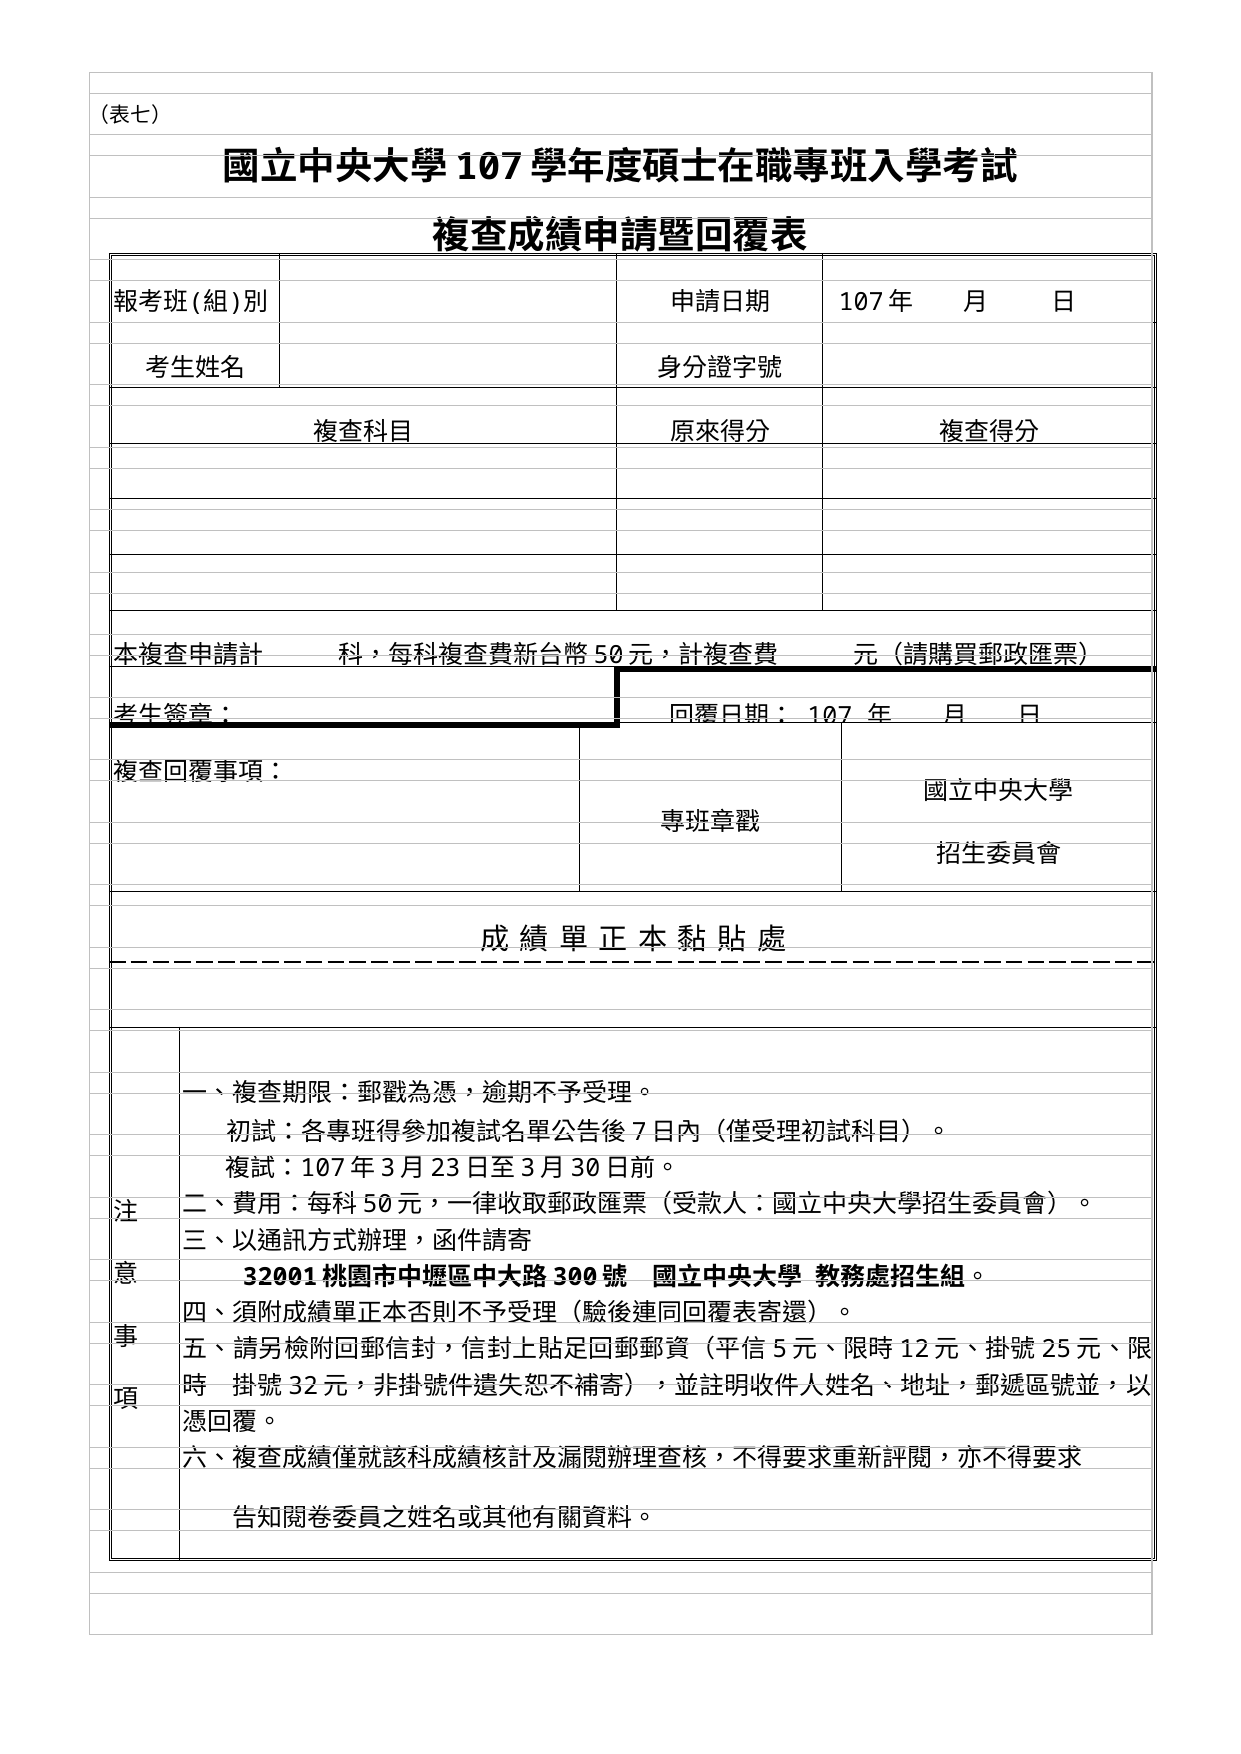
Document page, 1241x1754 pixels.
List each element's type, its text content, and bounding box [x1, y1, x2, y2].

table_cell 專班章戳 [580, 781, 841, 822]
table_cell 複查回覆事項： [112, 728, 579, 759]
table_cell [112, 469, 616, 498]
table_cell 考生姓名 [112, 344, 279, 384]
table_cell 本複查申請計 科，每科複查費新台幣50元，計複查費 元（請購買郵政匯票） [112, 656, 1151, 666]
table_cell 國立中央大學 招生委員會 [842, 823, 1151, 843]
table_cell 一、複查期限：郵戳為憑，逾期不予受理。 初試：各專班得參加複試名單公告後7日內（僅受理初試科目）。 複試：107年3月23日至3月30日前。 二、費用：每科50元，一律收取郵政匯票（受款人：國立中央大學招生委員會）。 三、以通訊方式辦理，函件請寄 32001桃園市中壢區中大路300號 國立中央大學 教務處招生組。 四、須附成績單正本否則不予受理（驗後連同回覆表寄還）。 五、請另檢附回郵信封，信封上貼足回郵郵資（平信5元、限時12元、掛號25元、限時 掛號32元，非掛號件遺失恕不補寄），並註明收件人姓名、地址，郵遞區號並，以憑回覆。 六、複查成績僅就該科成績核計及漏閱辦理查核，不得要求重新評閱，亦不得要求 告知閱卷委員之姓名或其他有關資料。 [180, 1469, 1151, 1509]
table_cell 注 意 事 項 [112, 1469, 179, 1509]
table_cell 注 意 事 項 [112, 1073, 179, 1093]
table_cell [823, 573, 1151, 593]
table_cell 複查得分 [823, 406, 1151, 443]
table_cell [620, 672, 1151, 697]
table_cell [112, 510, 616, 530]
table_cell [112, 323, 279, 343]
table_cell 注 意 事 項 [112, 1531, 179, 1558]
table_cell 一、複查期限：郵戳為憑，逾期不予受理。 初試：各專班得參加複試名單公告後7日內（僅受理初試科目）。 複試：107年3月23日至3月30日前。 二、費用：每科50元，一律收取郵政匯票（受款人：國立中央大學招生委員會）。 三、以通訊方式辦理，函件請寄 32001桃園市中壢區中大路300號 國立中央大學 教務處招生組。 四、須附成績單正本否則不予受理（驗後連同回覆表寄還）。 五、請另檢附回郵信封，信封上貼足回郵郵資（平信5元、限時12元、掛號25元、限時 掛號32元，非掛號件遺失恕不補寄），並註明收件人姓名、地址，郵遞區號並，以憑回覆。 六、複查成績僅就該科成績核計及漏閱辦理查核，不得要求重新評閱，亦不得要求 告知閱卷委員之姓名或其他有關資料。 [180, 1219, 1151, 1259]
table_header [617, 260, 822, 280]
table_cell 注 意 事 項 [112, 1031, 179, 1072]
table_cell [112, 961, 1151, 968]
table_cell 注 意 事 項 [112, 1344, 179, 1384]
table_cell 注 意 事 項 [112, 1448, 179, 1468]
table_cell [823, 469, 1151, 498]
table_cell 原來得分 [617, 406, 822, 443]
table_cell 一、複查期限：郵戳為憑，逾期不予受理。 初試：各專班得參加複試名單公告後7日內（僅受理初試科目）。 複試：107年3月23日至3月30日前。 二、費用：每科50元，一律收取郵政匯票（受款人：國立中央大學招生委員會）。 三、以通訊方式辦理，函件請寄 32001桃園市中壢區中大路300號 國立中央大學 教務處招生組。 四、須附成績單正本否則不予受理（驗後連同回覆表寄還）。 五、請另檢附回郵信封，信封上貼足回郵郵資（平信5元、限時12元、掛號25元、限時 掛號32元，非掛號件遺失恕不補寄），並註明收件人姓名、地址，郵遞區號並，以憑回覆。 六、複查成績僅就該科成績核計及漏閱辦理查核，不得要求重新評閱，亦不得要求 告知閱卷委員之姓名或其他有關資料。 [180, 1531, 1151, 1558]
table_cell 國立中央大學 招生委員會 [842, 781, 1151, 822]
table_cell [617, 323, 822, 343]
table_cell 注 意 事 項 [112, 1406, 179, 1447]
table_cell [823, 388, 1151, 405]
table_cell 專班章戳 [580, 760, 841, 780]
table_header [112, 260, 279, 280]
table_cell 一、複查期限：郵戳為憑，逾期不予受理。 初試：各專班得參加複試名單公告後7日內（僅受理初試科目）。 複試：107年3月23日至3月30日前。 二、費用：每科50元，一律收取郵政匯票（受款人：國立中央大學招生委員會）。 三、以通訊方式辦理，函件請寄 32001桃園市中壢區中大路300號 國立中央大學 教務處招生組。 四、須附成績單正本否則不予受理（驗後連同回覆表寄還）。 五、請另檢附回郵信封，信封上貼足回郵郵資（平信5元、限時12元、掛號25元、限時 掛號32元，非掛號件遺失恕不補寄），並註明收件人姓名、地址，郵遞區號並，以憑回覆。 六、複查成績僅就該科成績核計及漏閱辦理查核，不得要求重新評閱，亦不得要求 告知閱卷委員之姓名或其他有關資料。 [180, 1094, 1151, 1134]
table_cell [617, 531, 822, 554]
table_cell 本複查申請計 科，每科複查費新台幣50元，計複查費 元（請購買郵政匯票） [112, 635, 1151, 655]
table_cell [617, 573, 822, 593]
table_cell [823, 499, 1151, 509]
table_cell 複查回覆事項： [125, 760, 165, 780]
table_cell 複查回覆事項： [112, 760, 120, 780]
table_cell 注 意 事 項 [112, 1094, 179, 1134]
table_cell [617, 555, 822, 572]
table_cell 專班章戳 [580, 723, 841, 759]
table_cell 一、複查期限：郵戳為憑，逾期不予受理。 初試：各專班得參加複試名單公告後7日內（僅受理初試科目）。 複試：107年3月23日至3月30日前。 二、費用：每科50元，一律收取郵政匯票（受款人：國立中央大學招生委員會）。 三、以通訊方式辦理，函件請寄 32001桃園市中壢區中大路300號 國立中央大學 教務處招生組。 四、須附成績單正本否則不予受理（驗後連同回覆表寄還）。 五、請另檢附回郵信封，信封上貼足回郵郵資（平信5元、限時12元、掛號25元、限時 掛號32元，非掛號件遺失恕不補寄），並註明收件人姓名、地址，郵遞區號並，以憑回覆。 六、複查成績僅就該科成績核計及漏閱辦理查核，不得要求重新評閱，亦不得要求 告知閱卷委員之姓名或其他有關資料。 [180, 1510, 1151, 1530]
table_cell 本複查申請計 科，每科複查費新台幣50元，計複查費 元（請購買郵政匯票） [112, 611, 1151, 634]
table_cell 一、複查期限：郵戳為憑，逾期不予受理。 初試：各專班得參加複試名單公告後7日內（僅受理初試科目）。 複試：107年3月23日至3月30日前。 二、費用：每科50元，一律收取郵政匯票（受款人：國立中央大學招生委員會）。 三、以通訊方式辦理，函件請寄 32001桃園市中壢區中大路300號 國立中央大學 教務處招生組。 四、須附成績單正本否則不予受理（驗後連同回覆表寄還）。 五、請另檢附回郵信封，信封上貼足回郵郵資（平信5元、限時12元、掛號25元、限時 掛號32元，非掛號件遺失恕不補寄），並註明收件人姓名、地址，郵遞區號並，以憑回覆。 六、複查成績僅就該科成績核計及漏閱辦理查核，不得要求重新評閱，亦不得要求 告知閱卷委員之姓名或其他有關資料。 [180, 1281, 1151, 1322]
table_cell [823, 510, 1151, 530]
table_cell 複查回覆事項： [167, 762, 184, 779]
subtitle （表七） [90, 94, 1151, 134]
table_cell 國立中央大學 招生委員會 [927, 781, 944, 798]
table_cell [112, 531, 616, 554]
table_cell [112, 448, 616, 468]
table_cell [617, 510, 822, 530]
table_cell [112, 573, 616, 593]
table_cell 注 意 事 項 [112, 1219, 179, 1259]
table_cell 一、複查期限：郵戳為憑，逾期不予受理。 初試：各專班得參加複試名單公告後7日內（僅受理初試科目）。 複試：107年3月23日至3月30日前。 二、費用：每科50元，一律收取郵政匯票（受款人：國立中央大學招生委員會）。 三、以通訊方式辦理，函件請寄 32001桃園市中壢區中大路300號 國立中央大學 教務處招生組。 四、須附成績單正本否則不予受理（驗後連同回覆表寄還）。 五、請另檢附回郵信封，信封上貼足回郵郵資（平信5元、限時12元、掛號25元、限時 掛號32元，非掛號件遺失恕不補寄），並註明收件人姓名、地址，郵遞區號並，以憑回覆。 六、複查成績僅就該科成績核計及漏閱辦理查核，不得要求重新評閱，亦不得要求 告知閱卷委員之姓名或其他有關資料。 [180, 1323, 1151, 1343]
table_cell 注 意 事 項 [112, 1156, 179, 1197]
table_cell 一、複查期限：郵戳為憑，逾期不予受理。 初試：各專班得參加複試名單公告後7日內（僅受理初試科目）。 複試：107年3月23日至3月30日前。 二、費用：每科50元，一律收取郵政匯票（受款人：國立中央大學招生委員會）。 三、以通訊方式辦理，函件請寄 32001桃園市中壢區中大路300號 國立中央大學 教務處招生組。 四、須附成績單正本否則不予受理（驗後連同回覆表寄還）。 五、請另檢附回郵信封，信封上貼足回郵郵資（平信5元、限時12元、掛號25元、限時 掛號32元，非掛號件遺失恕不補寄），並註明收件人姓名、地址，郵遞區號並，以憑回覆。 六、複查成績僅就該科成績核計及漏閱辦理查核，不得要求重新評閱，亦不得要求 告知閱卷委員之姓名或其他有關資料。 [180, 1406, 1151, 1447]
table_cell 國立中央大學 招生委員會 [842, 760, 1151, 780]
table_cell [112, 499, 616, 509]
table_cell 注 意 事 項 [112, 1281, 179, 1322]
table_cell 注 意 事 項 [112, 1385, 179, 1405]
table_cell 考生簽章： [112, 698, 614, 718]
text [90, 191, 1151, 197]
table_cell 一、複查期限：郵戳為憑，逾期不予受理。 初試：各專班得參加複試名單公告後7日內（僅受理初試科目）。 複試：107年3月23日至3月30日前。 二、費用：每科50元，一律收取郵政匯票（受款人：國立中央大學招生委員會）。 三、以通訊方式辦理，函件請寄 32001桃園市中壢區中大路300號 國立中央大學 教務處招生組。 四、須附成績單正本否則不予受理（驗後連同回覆表寄還）。 五、請另檢附回郵信封，信封上貼足回郵郵資（平信5元、限時12元、掛號25元、限時 掛號32元，非掛號件遺失恕不補寄），並註明收件人姓名、地址，郵遞區號並，以憑回覆。 六、複查成績僅就該科成績核計及漏閱辦理查核，不得要求重新評閱，亦不得要求 告知閱卷委員之姓名或其他有關資料。 [180, 1031, 1151, 1072]
table_cell [617, 388, 822, 405]
table_cell 複查回覆事項： [186, 760, 199, 780]
table_cell [823, 344, 1151, 384]
table_cell 國立中央大學 招生委員會 [842, 844, 1151, 884]
table_cell 專班章戳 [580, 885, 841, 891]
table_header 報考班(組)別 [112, 281, 279, 322]
table_cell [112, 388, 616, 405]
table_cell [280, 323, 616, 343]
table_header 申請日期 [617, 281, 822, 322]
table_cell 複查科目 [112, 406, 616, 443]
table_header [280, 260, 616, 280]
table_cell 一、複查期限：郵戳為憑，逾期不予受理。 初試：各專班得參加複試名單公告後7日內（僅受理初試科目）。 複試：107年3月23日至3月30日前。 二、費用：每科50元，一律收取郵政匯票（受款人：國立中央大學招生委員會）。 三、以通訊方式辦理，函件請寄 32001桃園市中壢區中大路300號 國立中央大學 教務處招生組。 四、須附成績單正本否則不予受理（驗後連同回覆表寄還）。 五、請另檢附回郵信封，信封上貼足回郵郵資（平信5元、限時12元、掛號25元、限時 掛號32元，非掛號件遺失恕不補寄），並註明收件人姓名、地址，郵遞區號並，以憑回覆。 六、複查成績僅就該科成績核計及漏閱辦理查核，不得要求重新評閱，亦不得要求 告知閱卷委員之姓名或其他有關資料。 [180, 1385, 1151, 1405]
table_cell 複查回覆事項： [226, 760, 579, 780]
table_cell [823, 323, 1151, 343]
table_cell [823, 448, 1151, 468]
table_cell 注 意 事 項 [112, 1323, 179, 1343]
table_cell 一、複查期限：郵戳為憑，逾期不予受理。 初試：各專班得參加複試名單公告後7日內（僅受理初試科目）。 複試：107年3月23日至3月30日前。 二、費用：每科50元，一律收取郵政匯票（受款人：國立中央大學招生委員會）。 三、以通訊方式辦理，函件請寄 32001桃園市中壢區中大路300號 國立中央大學 教務處招生組。 四、須附成績單正本否則不予受理（驗後連同回覆表寄還）。 五、請另檢附回郵信封，信封上貼足回郵郵資（平信5元、限時12元、掛號25元、限時 掛號32元，非掛號件遺失恕不補寄），並註明收件人姓名、地址，郵遞區號並，以憑回覆。 六、複查成績僅就該科成績核計及漏閱辦理查核，不得要求重新評閱，亦不得要求 告知閱卷委員之姓名或其他有關資料。 [180, 1135, 1151, 1155]
table_cell 複查回覆事項： [112, 823, 579, 843]
table_cell 一、複查期限：郵戳為憑，逾期不予受理。 初試：各專班得參加複試名單公告後7日內（僅受理初試科目）。 複試：107年3月23日至3月30日前。 二、費用：每科50元，一律收取郵政匯票（受款人：國立中央大學招生委員會）。 三、以通訊方式辦理，函件請寄 32001桃園市中壢區中大路300號 國立中央大學 教務處招生組。 四、須附成績單正本否則不予受理（驗後連同回覆表寄還）。 五、請另檢附回郵信封，信封上貼足回郵郵資（平信5元、限時12元、掛號25元、限時 掛號32元，非掛號件遺失恕不補寄），並註明收件人姓名、地址，郵遞區號並，以憑回覆。 六、複查成績僅就該科成績核計及漏閱辦理查核，不得要求重新評閱，亦不得要求 告知閱卷委員之姓名或其他有關資料。 [180, 1344, 1151, 1384]
table_cell 成績單正本黏貼處 [112, 906, 1151, 947]
table_cell [617, 448, 822, 468]
text 複查成績申請暨回覆表 [90, 219, 1151, 253]
table_cell [112, 555, 616, 572]
table_cell [112, 667, 614, 697]
table_cell 身分證字號 [617, 344, 822, 384]
table_cell 回覆日期： 107 年 月 日 [620, 698, 1151, 718]
table_cell [112, 969, 1151, 1009]
table_cell [823, 594, 1151, 610]
table_cell [823, 531, 1151, 554]
table_cell 複查回覆事項： [112, 844, 579, 884]
table_cell 複查回覆事項： [112, 885, 579, 891]
table_cell 注 意 事 項 [112, 1260, 179, 1280]
table_cell [617, 594, 822, 610]
text [90, 135, 1151, 155]
table_cell 專班章戳 [580, 823, 841, 843]
table_cell 成績單正本黏貼處 [112, 892, 1151, 905]
table_cell 一、複查期限：郵戳為憑，逾期不予受理。 初試：各專班得參加複試名單公告後7日內（僅受理初試科目）。 複試：107年3月23日至3月30日前。 二、費用：每科50元，一律收取郵政匯票（受款人：國立中央大學招生委員會）。 三、以通訊方式辦理，函件請寄 32001桃園市中壢區中大路300號 國立中央大學 教務處招生組。 四、須附成績單正本否則不予受理（驗後連同回覆表寄還）。 五、請另檢附回郵信封，信封上貼足回郵郵資（平信5元、限時12元、掛號25元、限時 掛號32元，非掛號件遺失恕不補寄），並註明收件人姓名、地址，郵遞區號並，以憑回覆。 六、複查成績僅就該科成績核計及漏閱辦理查核，不得要求重新評閱，亦不得要求 告知閱卷委員之姓名或其他有關資料。 [180, 1073, 1151, 1093]
table_cell [112, 1010, 1151, 1027]
table_cell 國立中央大學 招生委員會 [842, 723, 1151, 759]
text 國立中央大學107學年度碩士在職專班入學考試 [90, 156, 1151, 191]
text [90, 198, 1151, 218]
table_header 107年 月 日 [823, 281, 1151, 322]
table_cell 國立中央大學 招生委員會 [842, 885, 1151, 891]
table_header [823, 260, 1151, 280]
table_cell 複查回覆事項： [112, 781, 579, 822]
table_cell 一、複查期限：郵戳為憑，逾期不予受理。 初試：各專班得參加複試名單公告後7日內（僅受理初試科目）。 複試：107年3月23日至3月30日前。 二、費用：每科50元，一律收取郵政匯票（受款人：國立中央大學招生委員會）。 三、以通訊方式辦理，函件請寄 32001桃園市中壢區中大路300號 國立中央大學 教務處招生組。 四、須附成績單正本否則不予受理（驗後連同回覆表寄還）。 五、請另檢附回郵信封，信封上貼足回郵郵資（平信5元、限時12元、掛號25元、限時 掛號32元，非掛號件遺失恕不補寄），並註明收件人姓名、地址，郵遞區號並，以憑回覆。 六、複查成績僅就該科成績核計及漏閱辦理查核，不得要求重新評閱，亦不得要求 告知閱卷委員之姓名或其他有關資料。 [180, 1260, 1151, 1280]
table_cell 複查回覆事項： [199, 760, 224, 780]
table_cell [617, 499, 822, 509]
table_cell 注 意 事 項 [112, 1135, 179, 1155]
table_cell 一、複查期限：郵戳為憑，逾期不予受理。 初試：各專班得參加複試名單公告後7日內（僅受理初試科目）。 複試：107年3月23日至3月30日前。 二、費用：每科50元，一律收取郵政匯票（受款人：國立中央大學招生委員會）。 三、以通訊方式辦理，函件請寄 32001桃園市中壢區中大路300號 國立中央大學 教務處招生組。 四、須附成績單正本否則不予受理（驗後連同回覆表寄還）。 五、請另檢附回郵信封，信封上貼足回郵郵資（平信5元、限時12元、掛號25元、限時 掛號32元，非掛號件遺失恕不補寄），並註明收件人姓名、地址，郵遞區號並，以憑回覆。 六、複查成績僅就該科成績核計及漏閱辦理查核，不得要求重新評閱，亦不得要求 告知閱卷委員之姓名或其他有關資料。 [180, 1156, 1151, 1197]
table_cell [280, 344, 616, 384]
table_cell [617, 469, 822, 498]
table_header [280, 281, 616, 322]
table_cell 成績單正本黏貼處 [112, 948, 1151, 961]
table_cell 成績單正本黏貼處 [486, 932, 498, 947]
table_cell [112, 594, 616, 610]
table_cell 注 意 事 項 [112, 1198, 179, 1218]
table_cell 專班章戳 [580, 844, 841, 884]
subtitle [90, 73, 1151, 93]
table_cell 注 意 事 項 [112, 1510, 179, 1530]
table_cell 一、複查期限：郵戳為憑，逾期不予受理。 初試：各專班得參加複試名單公告後7日內（僅受理初試科目）。 複試：107年3月23日至3月30日前。 二、費用：每科50元，一律收取郵政匯票（受款人：國立中央大學招生委員會）。 三、以通訊方式辦理，函件請寄 32001桃園市中壢區中大路300號 國立中央大學 教務處招生組。 四、須附成績單正本否則不予受理（驗後連同回覆表寄還）。 五、請另檢附回郵信封，信封上貼足回郵郵資（平信5元、限時12元、掛號25元、限時 掛號32元，非掛號件遺失恕不補寄），並註明收件人姓名、地址，郵遞區號並，以憑回覆。 六、複查成績僅就該科成績核計及漏閱辦理查核，不得要求重新評閱，亦不得要求 告知閱卷委員之姓名或其他有關資料。 [180, 1198, 1151, 1218]
table_cell [823, 555, 1151, 572]
